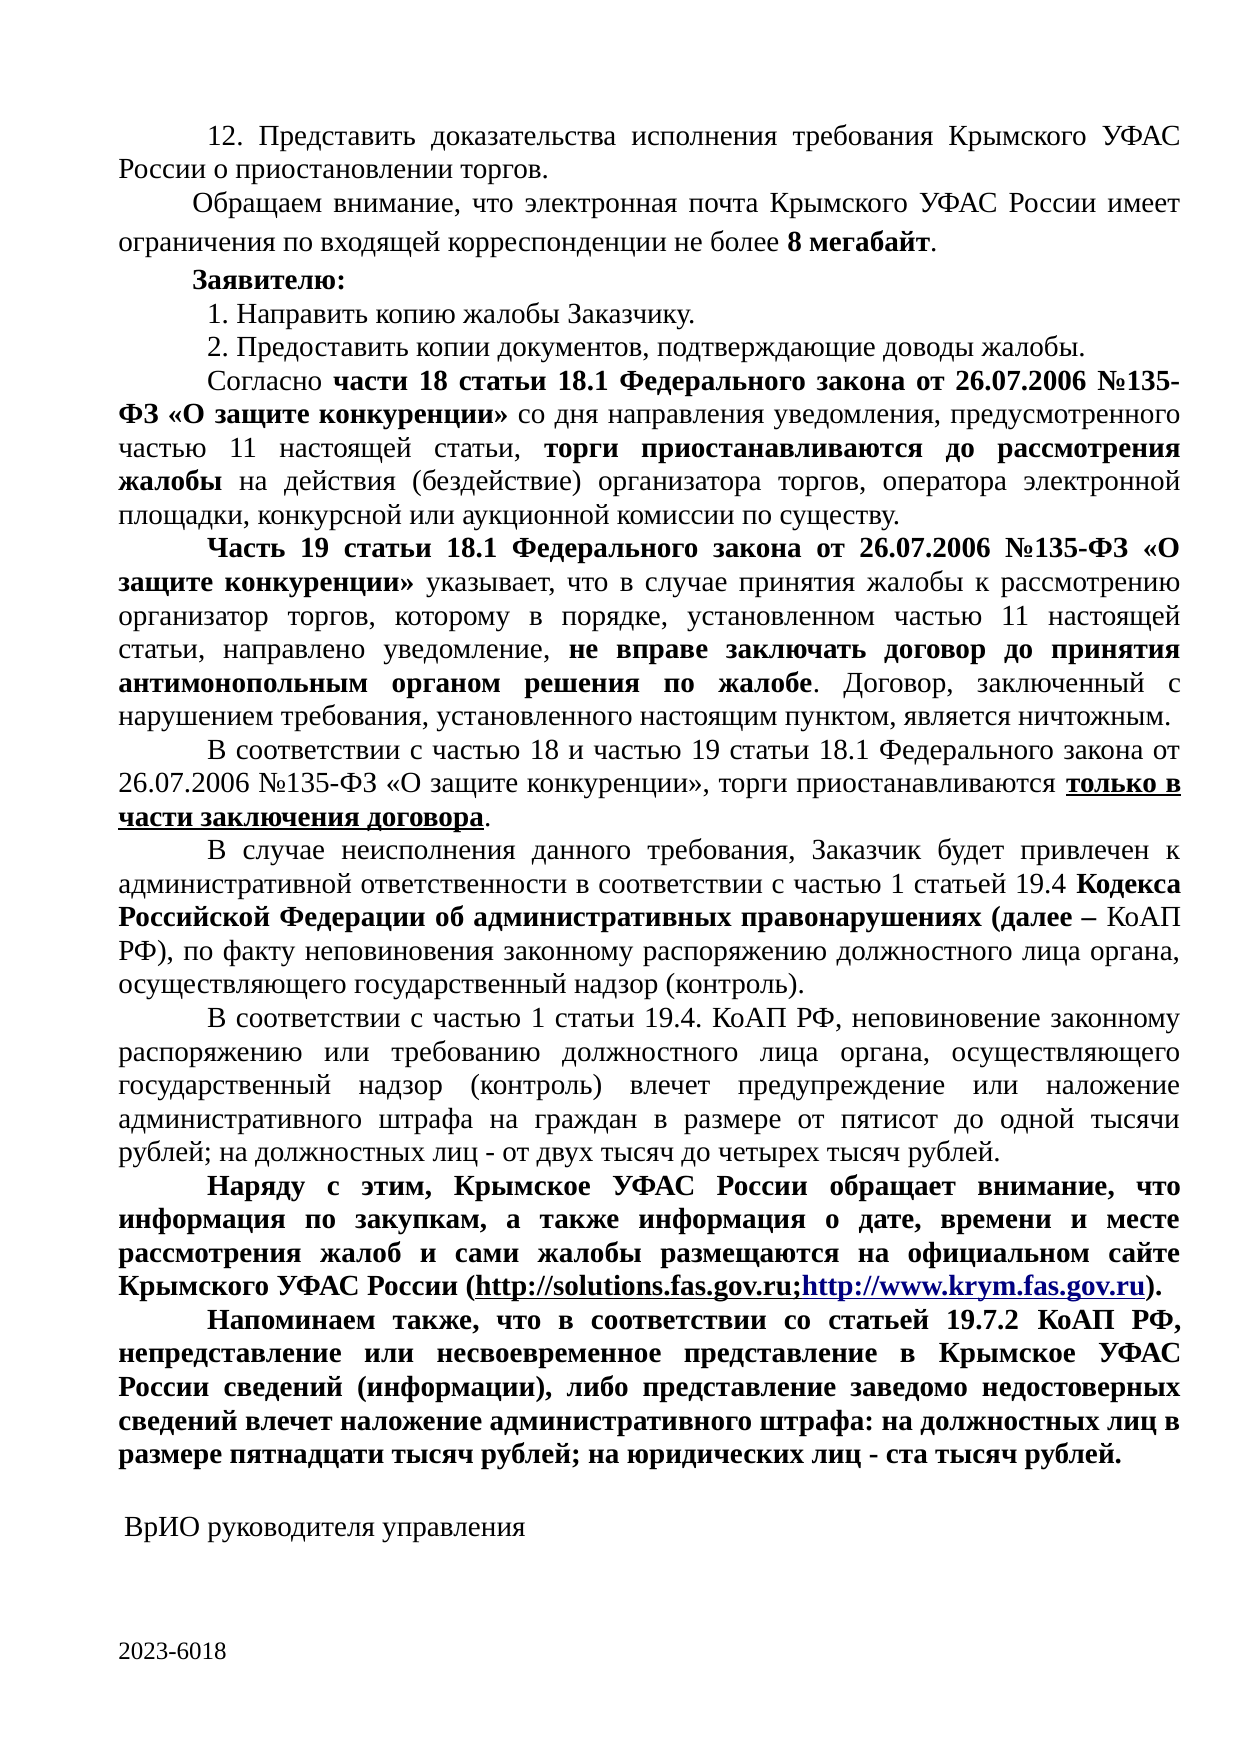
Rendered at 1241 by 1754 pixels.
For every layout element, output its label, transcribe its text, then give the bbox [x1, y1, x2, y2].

text В соответствии с частью 18 и частью 19 статьи 18.1 Федерального закона от 26.07.2006 №135-ФЗ «О защите конкуренции», торги приостанавливаются только в части заключения договора. [118, 732, 1181, 832]
text Наряду с этим, Крымское УФАС России обращает внимание, что информация по закупкам, а также информация о дате, времени и месте рассмотрения жалоб и сами жалобы размещаются на официальном сайте Крымского УФАС России (http://solutions.fas.gov.ru;http://www.krym.fas.gov.ru). [118, 1168, 1181, 1302]
table_cell [927, 1548, 1182, 1593]
text 12. Представить доказательства исполнения требования Крымского УФАС России о приостановлении торгов. [118, 118, 1181, 185]
table_cell [118, 1548, 352, 1593]
text Напоминаем также, что в соответствии со статьей 19.7.2 КоАП РФ, непредставление или несвоевременное представление в Крымское УФАС России сведений (информации), либо представление заведомо недостоверных сведений влечет наложение административного штрафа: на должностных лиц в размере пятнадцати тысяч рублей; на юридических лиц - ста тысяч рублей. [118, 1302, 1181, 1470]
text Согласно части 18 статьи 18.1 Федерального закона от 26.07.2006 №135-ФЗ «О защите конкуренции» со дня направления уведомления, предусмотренного частью 11 настоящей статьи, торги приостанавливаются до рассмотрения жалобы на действия (бездействие) организатора торгов, оператора электронной площадки, конкурсной или аукционной комиссии по существу. [118, 363, 1181, 531]
text В случае неисполнения данного требования, Заказчик будет привлечен к административной ответственности в соответствии с частью 1 статьей 19.4 Кодекса Российской Федерации об административных правонарушениях (далее – КоАП РФ), по факту неповиновения законному распоряжению должностного лица органа, осуществляющего государственный надзор (контроль). [118, 832, 1181, 1000]
text Обращаем внимание, что электронная почта Крымского УФАС России имеет ограничения по входящей корреспонденции не более 8 мегабайт. [118, 185, 1181, 257]
text Заявителю: [118, 262, 1181, 296]
text 1. Направить копию жалобы Заказчику. [118, 296, 1181, 329]
text 2. Предоставить копии документов, подтверждающие доводы жалобы. [118, 329, 1181, 363]
text Часть 19 статьи 18.1 Федерального закона от 26.07.2006 №135-ФЗ «О защите конкуренции» указывает, что в случае принятия жалобы к рассмотрению организатор торгов, которому в порядке, установленном частью 11 настоящей статьи, направлено уведомление, не вправе заключать договор до принятия антимонопольным органом решения по жалобе. Договор, заключенный с нарушением требования, установленного настоящим пунктом, является ничтожным. [118, 531, 1181, 732]
table_header ВрИО руководителя управления [118, 1503, 927, 1548]
text В соответствии с частью 1 статьи 19.4. КоАП РФ, неповиновение законному распоряжению или требованию должностного лица органа, осуществляющего государственный надзор (контроль) влечет предупреждение или наложение административного штрафа на граждан в размере от пятисот до одной тысячи рублей; на должностных лиц - от двух тысяч до четырех тысяч рублей. [118, 1000, 1181, 1168]
table_cell [352, 1548, 927, 1593]
table_header [927, 1503, 1182, 1548]
